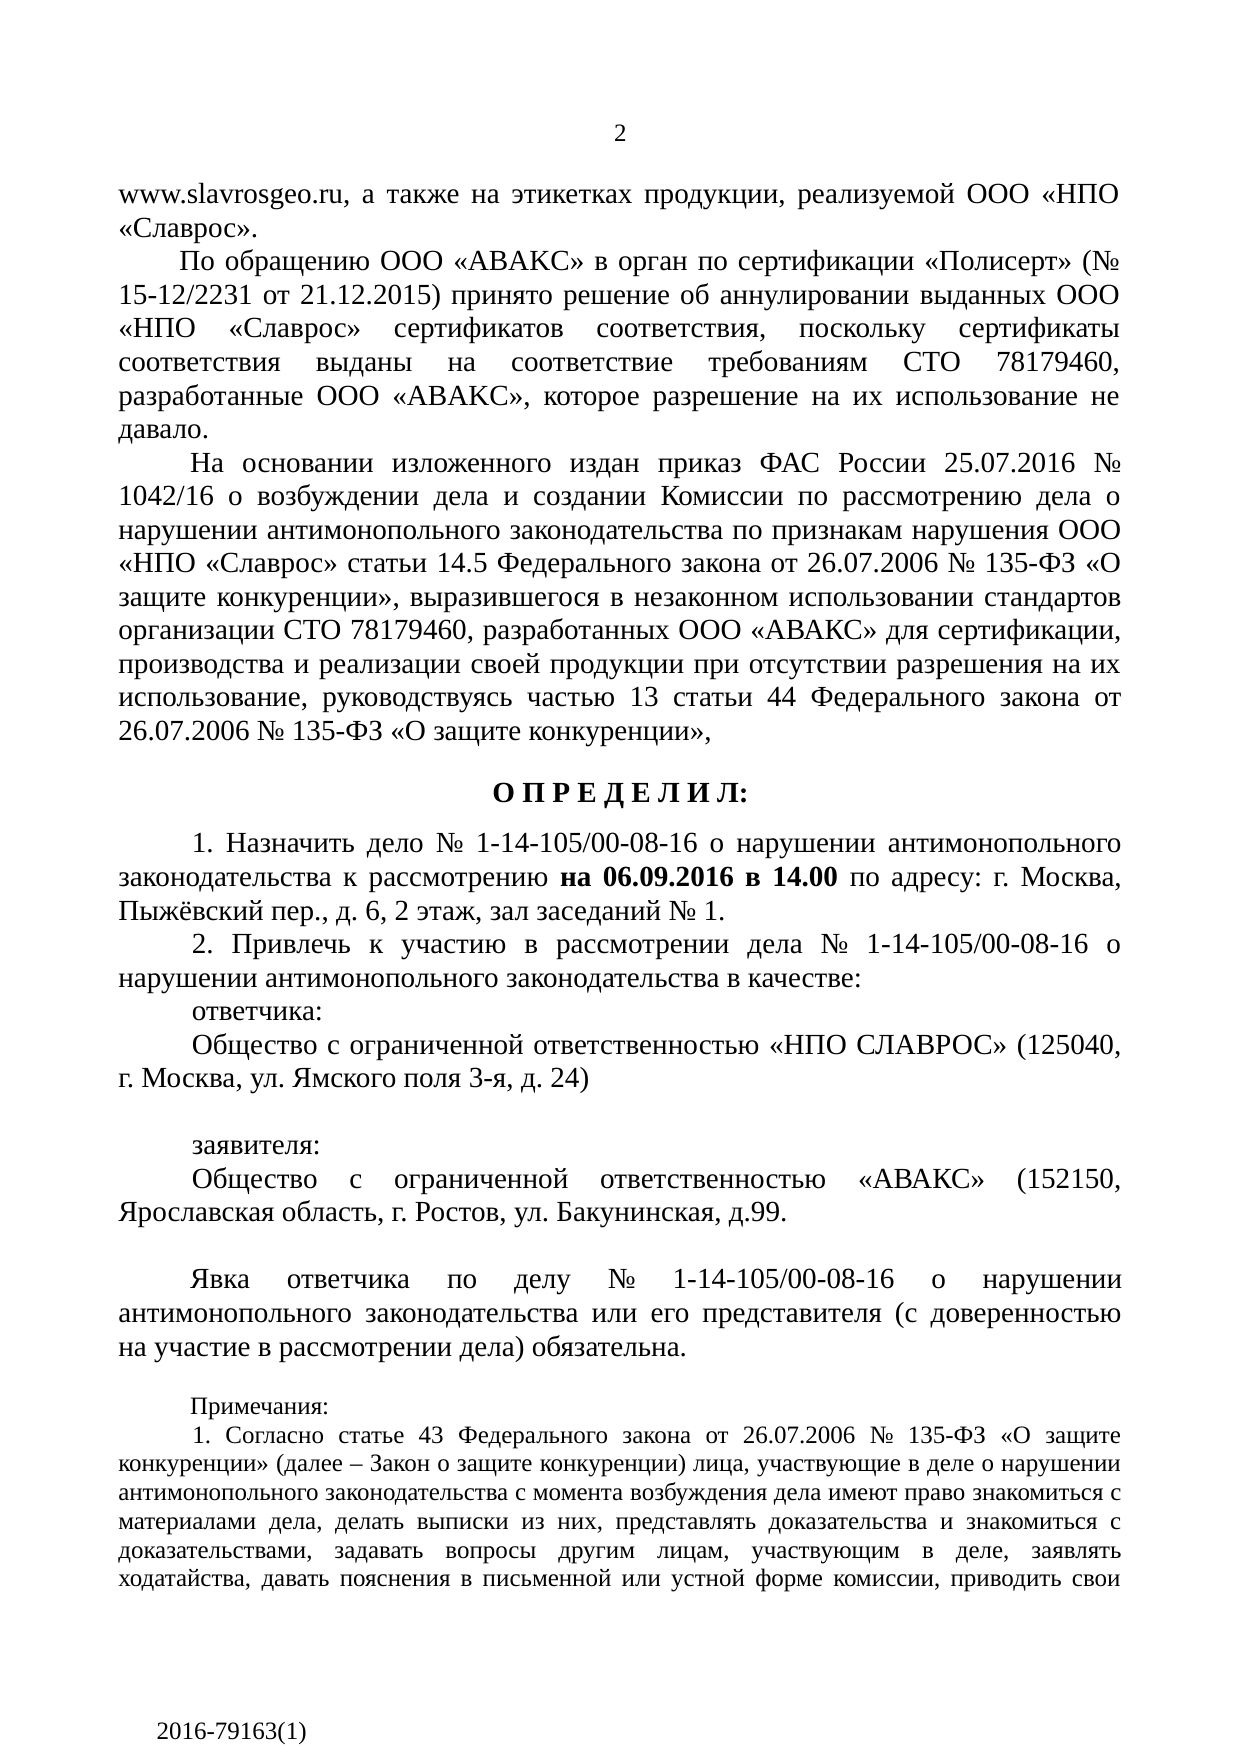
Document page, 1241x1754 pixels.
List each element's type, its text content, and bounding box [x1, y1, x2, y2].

text Общество с ограниченной ответственностью «НПО СЛАВРОС» (125040, г. Москва, ул. Ямского поля 3-я, д. 24) [118, 1027, 1122, 1094]
text Общество с ограниченной ответственностью «АВАКС» (152150, Ярославская область, г. Ростов, ул. Бакунинская, д.99. [118, 1161, 1122, 1228]
text О П Р Е Д Е Л И Л: [118, 775, 1122, 809]
text По обращению ООО «ABAKC» в орган по сертификации «Полисерт» (№ 15-12/2231 от 21.12.2015) принято решение об аннулировании выданных ООО «HПO «Славрос» сертификатов соответствия, поскольку сертификаты соответствия выданы на соответствие требованиям СТО 78179460, разработанные ООО «ABAKC», которое разрешение на их использование не давало. [118, 243, 1121, 445]
text www.slavrosgeo.ru, а также на этикетках продукции, реализуемой ООО «HПO «Славрос». [118, 176, 1121, 243]
text 1. Назначить дело № 1-14-105/00-08-16 о нарушении антимонопольного законодательства к рассмотрению на 06.09.2016 в 14.00 по адресу: г. Москва, Пыжёвский пер., д. 6, 2 этаж, зал заседаний № 1. [118, 826, 1122, 926]
text ответчика: [118, 993, 1122, 1027]
text Примечания: [118, 1391, 1122, 1420]
text заявителя: [118, 1127, 1122, 1161]
text На основании изложенного издан приказ ФАС России 25.07.2016 № 1042/16 о возбуждении дела и создании Комиссии по рассмотрению дела о нарушении антимонопольного законодательства по признакам нарушения ООО «HПO «Славрос» статьи 14.5 Федерального закона от 26.07.2006 № 135-ФЗ «О защите конкуренции», выразившегося в незаконном использовании стандартов организации СТО 78179460, разработанных ООО «АВАКС» для сертификации, производства и реализации своей продукции при отсутствии разрешения на их использование, руководствуясь частью 13 статьи 44 Федерального закона от 26.07.2006 № 135-ФЗ «О защите конкуренции», [118, 445, 1122, 747]
text 1. Согласно статье 43 Федерального закона от 26.07.2006 № 135-ФЗ «О защите конкуренции» (далее – Закон о защите конкуренции) лица, участвующие в деле о нарушении антимонопольного законодательства с момента возбуждения дела имеют право знакомиться с материалами дела, делать выписки из них, представлять доказательства и знакомиться с доказательствами, задавать вопросы другим лицам, участвующим в деле, заявлять ходатайства, давать пояснения в письменной или устной форме комиссии, приводить свои [118, 1420, 1122, 1592]
text 2. Привлечь к участию в рассмотрении дела № 1-14-105/00-08-16 о нарушении антимонопольного законодательства в качестве: [118, 926, 1122, 993]
text Явка ответчика по делу № 1-14-105/00-08-16 о нарушении антимонопольного законодательства или его представителя (с доверенностью на участие в рассмотрении дела) обязательна. [118, 1262, 1122, 1362]
